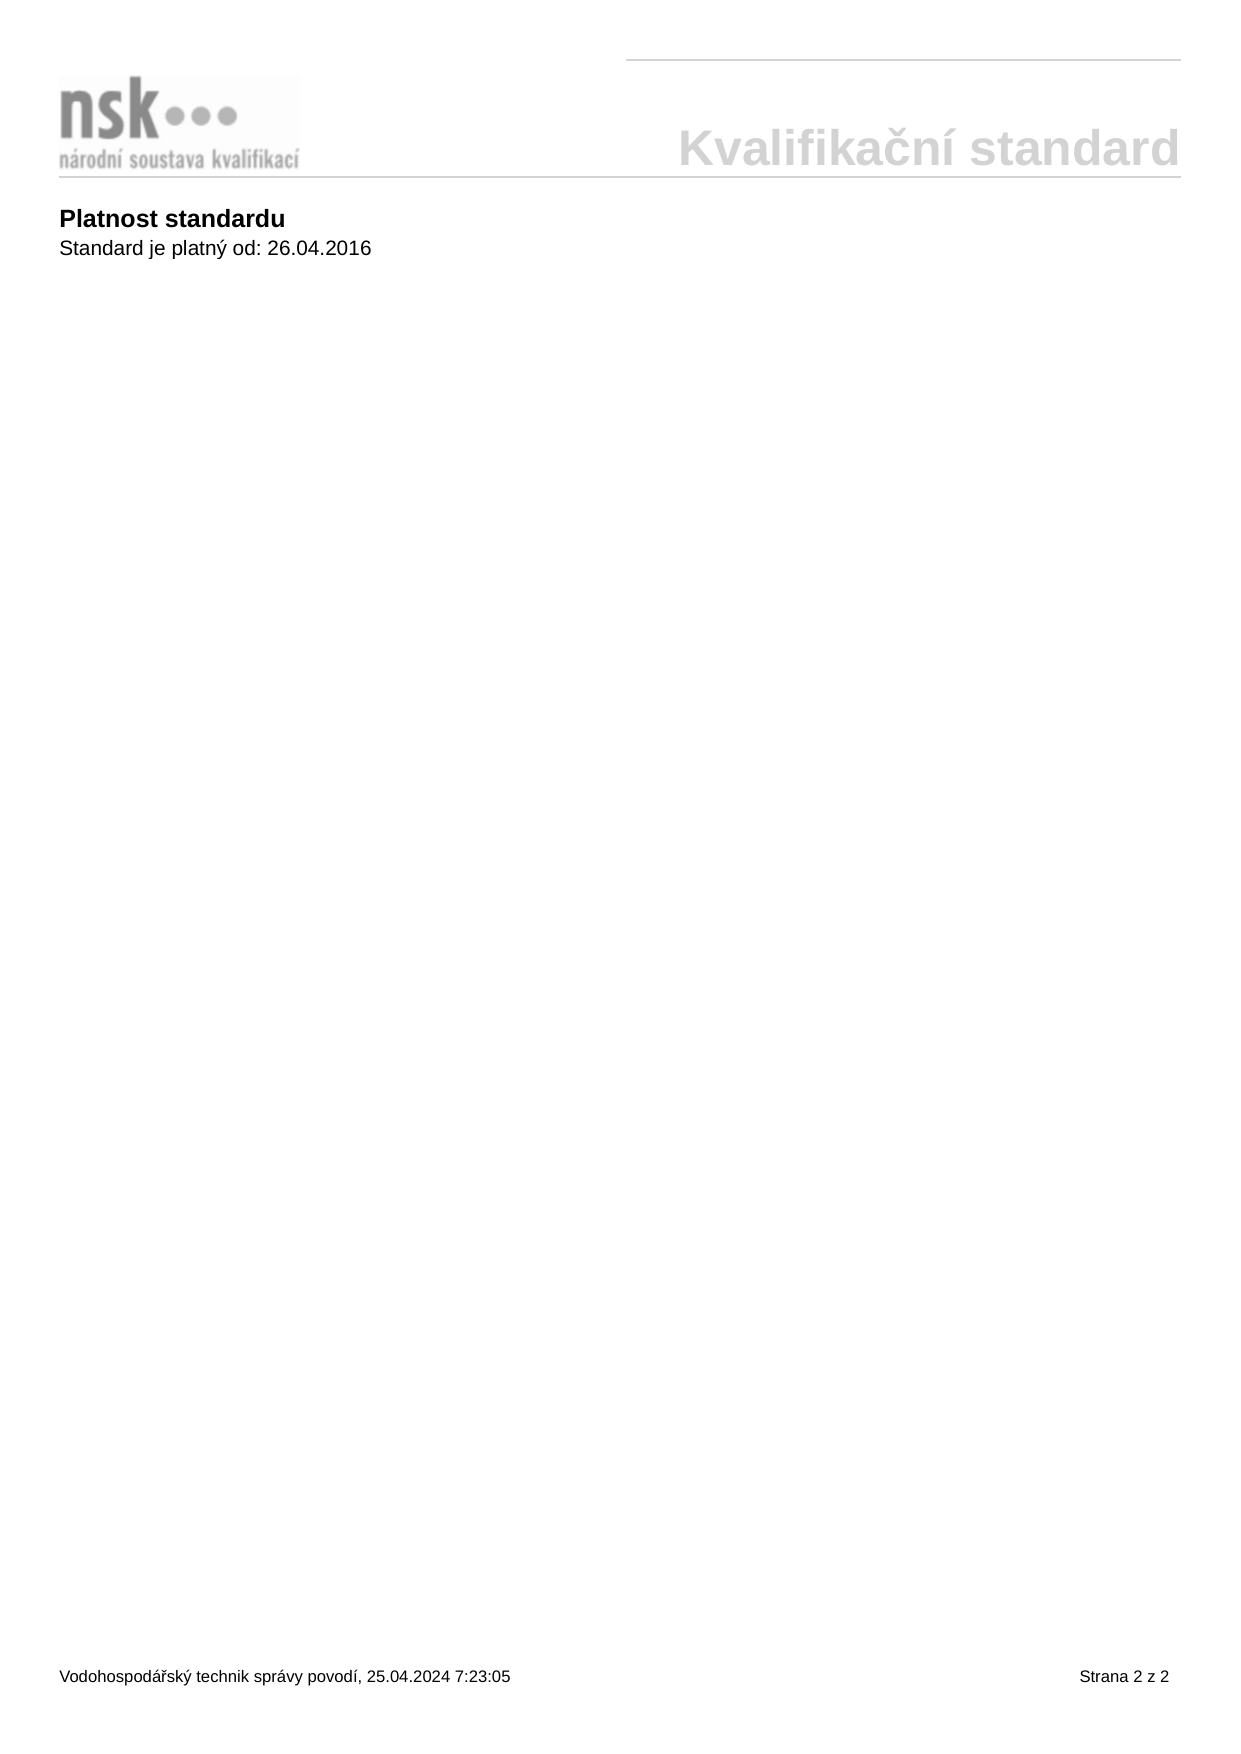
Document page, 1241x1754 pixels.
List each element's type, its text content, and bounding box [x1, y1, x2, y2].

table_cell [484, 259, 620, 559]
table_cell [620, 859, 626, 1159]
picture [58, 59, 621, 171]
table_cell [1093, 1409, 1169, 1658]
table_cell [626, 1159, 862, 1409]
table_cell [59, 259, 483, 559]
table_cell [59, 178, 1181, 194]
table_cell [1093, 194, 1169, 200]
table_cell [862, 559, 1093, 859]
table_cell [620, 1159, 626, 1409]
table_cell [59, 171, 483, 176]
table_cell [1093, 259, 1169, 559]
table_cell [484, 194, 620, 200]
table_cell [862, 1409, 1093, 1658]
table_cell Kvalifikační standard [626, 61, 1181, 176]
table_cell [862, 1159, 1093, 1409]
table_cell [620, 1409, 626, 1658]
table_cell [484, 171, 620, 176]
table_cell [620, 559, 626, 859]
table_cell [1169, 259, 1181, 559]
table_cell Standard je platný od: 26.04.2016 [59, 236, 1181, 259]
table_cell [59, 194, 483, 200]
table_cell [620, 259, 626, 559]
table_cell [484, 859, 620, 1159]
table_cell [862, 194, 1093, 200]
table_cell [1169, 1159, 1181, 1409]
table_cell Strana 2 z 2 [862, 1658, 1169, 1694]
table_cell [1093, 559, 1169, 859]
table_cell [626, 259, 862, 559]
table_cell [862, 859, 1093, 1159]
table_cell Vodohospodářský technik správy povodí, 25.04.2024 7:23:05 [59, 1658, 862, 1694]
table_cell [1169, 1409, 1181, 1658]
table_cell [621, 59, 626, 170]
table_cell [59, 1159, 483, 1409]
table_cell [59, 859, 483, 1159]
table_cell [484, 559, 620, 859]
table_cell [59, 1409, 483, 1658]
table_cell [484, 1409, 620, 1658]
table_cell [626, 559, 862, 859]
table_cell [1169, 559, 1181, 859]
table_cell [1169, 859, 1181, 1159]
table_cell [1093, 859, 1169, 1159]
table_cell [484, 1159, 620, 1409]
table_cell [862, 259, 1093, 559]
table_cell [1093, 1159, 1169, 1409]
table_cell [59, 559, 483, 859]
table_cell [626, 859, 862, 1159]
table_cell Platnost standardu [59, 200, 1181, 236]
table_cell [626, 194, 862, 200]
table_cell [1169, 1658, 1181, 1694]
table_cell [626, 1409, 862, 1658]
table_cell [1169, 194, 1181, 200]
